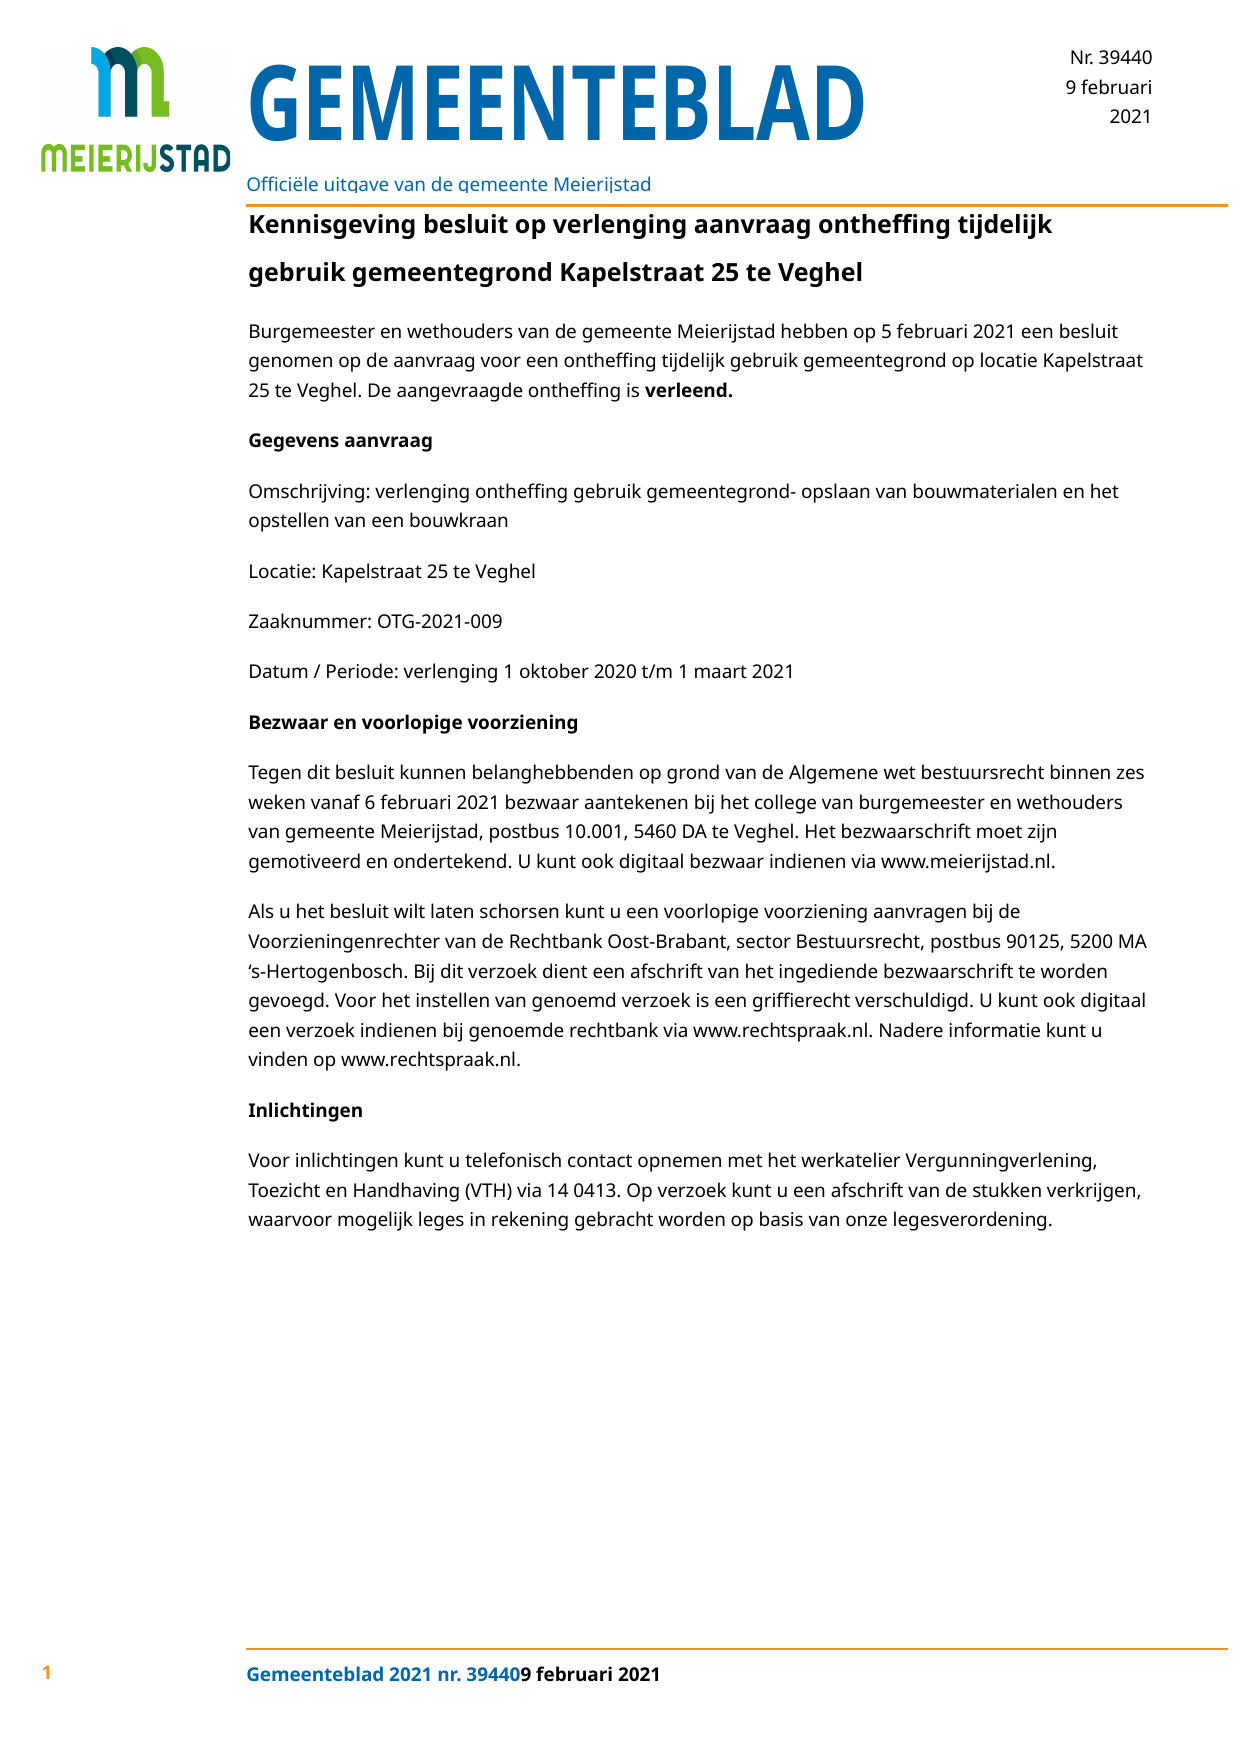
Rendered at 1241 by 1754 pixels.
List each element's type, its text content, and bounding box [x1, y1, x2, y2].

text Burgemeester en wethouders van de gemeente Meierijstad hebben op 5 februari 2021 een besluit genomen op de aanvraag voor een ontheffing tijdelijk gebruik gemeentegrond op locatie Kapelstraat 25 te Veghel. De aangevraagde ontheffing is verleend. [248, 318, 1152, 403]
text Tegen dit besluit kunnen belanghebbenden op grond van de Algemene wet bestuursrecht binnen zes weken vanaf 6 februari 2021 bezwaar aantekenen bij het college van burgemeester en wethouders van gemeente Meierijstad, postbus 10.001, 5460 DA te Veghel. Het bezwaarschrift moet zijn gemotiveerd en ondertekend. U kunt ook digitaal bezwaar indienen via www.meierijstad.nl. [248, 759, 1152, 874]
text Bezwaar en voorlopige voorziening [248, 709, 1152, 735]
text Zaaknummer: OTG-2021-009 [248, 608, 1152, 634]
text Kennisgeving besluit op verlenging aanvraag ontheffing tijdelijk gebruik gemeentegrond Kapelstraat 25 te Veghel [248, 207, 1152, 288]
text Datum / Periode: verlenging 1 oktober 2020 t/m 1 maart 2021 [248, 659, 1152, 684]
text Voor inlichtingen kunt u telefonisch contact opnemen met het werkatelier Vergunningverlening, Toezicht en Handhaving (VTH) via 14 0413. Op verzoek kunt u een afschrift van de stukken verkrijgen, waarvoor mogelijk leges in rekening gebracht worden op basis van onze legesverordening. [248, 1147, 1152, 1232]
text Inlichtingen [248, 1097, 1152, 1123]
text Locatie: Kapelstraat 25 te Veghel [248, 558, 1152, 584]
text Als u het besluit wilt laten schorsen kunt u een voorlopige voorziening aanvragen bij de Voorzieningenrechter van de Rechtbank Oost-Brabant, sector Bestuursrecht, postbus 90125, 5200 MA ‘s-Hertogenbosch. Bij dit verzoek dient een afschrift van het ingediende bezwaarschrift te worden gevoegd. Voor het instellen van genoemd verzoek is een griffierecht verschuldigd. U kunt ook digitaal een verzoek indienen bij genoemde rechtbank via www.rechtspraak.nl. Nadere informatie kunt u vinden op www.rechtspraak.nl. [248, 899, 1152, 1072]
picture [41, 47, 231, 172]
text Gegevens aanvraag [248, 427, 1152, 453]
text Omschrijving: verlenging ontheffing gebruik gemeentegrond- opslaan van bouwmaterialen en het opstellen van een bouwkraan [248, 478, 1152, 533]
